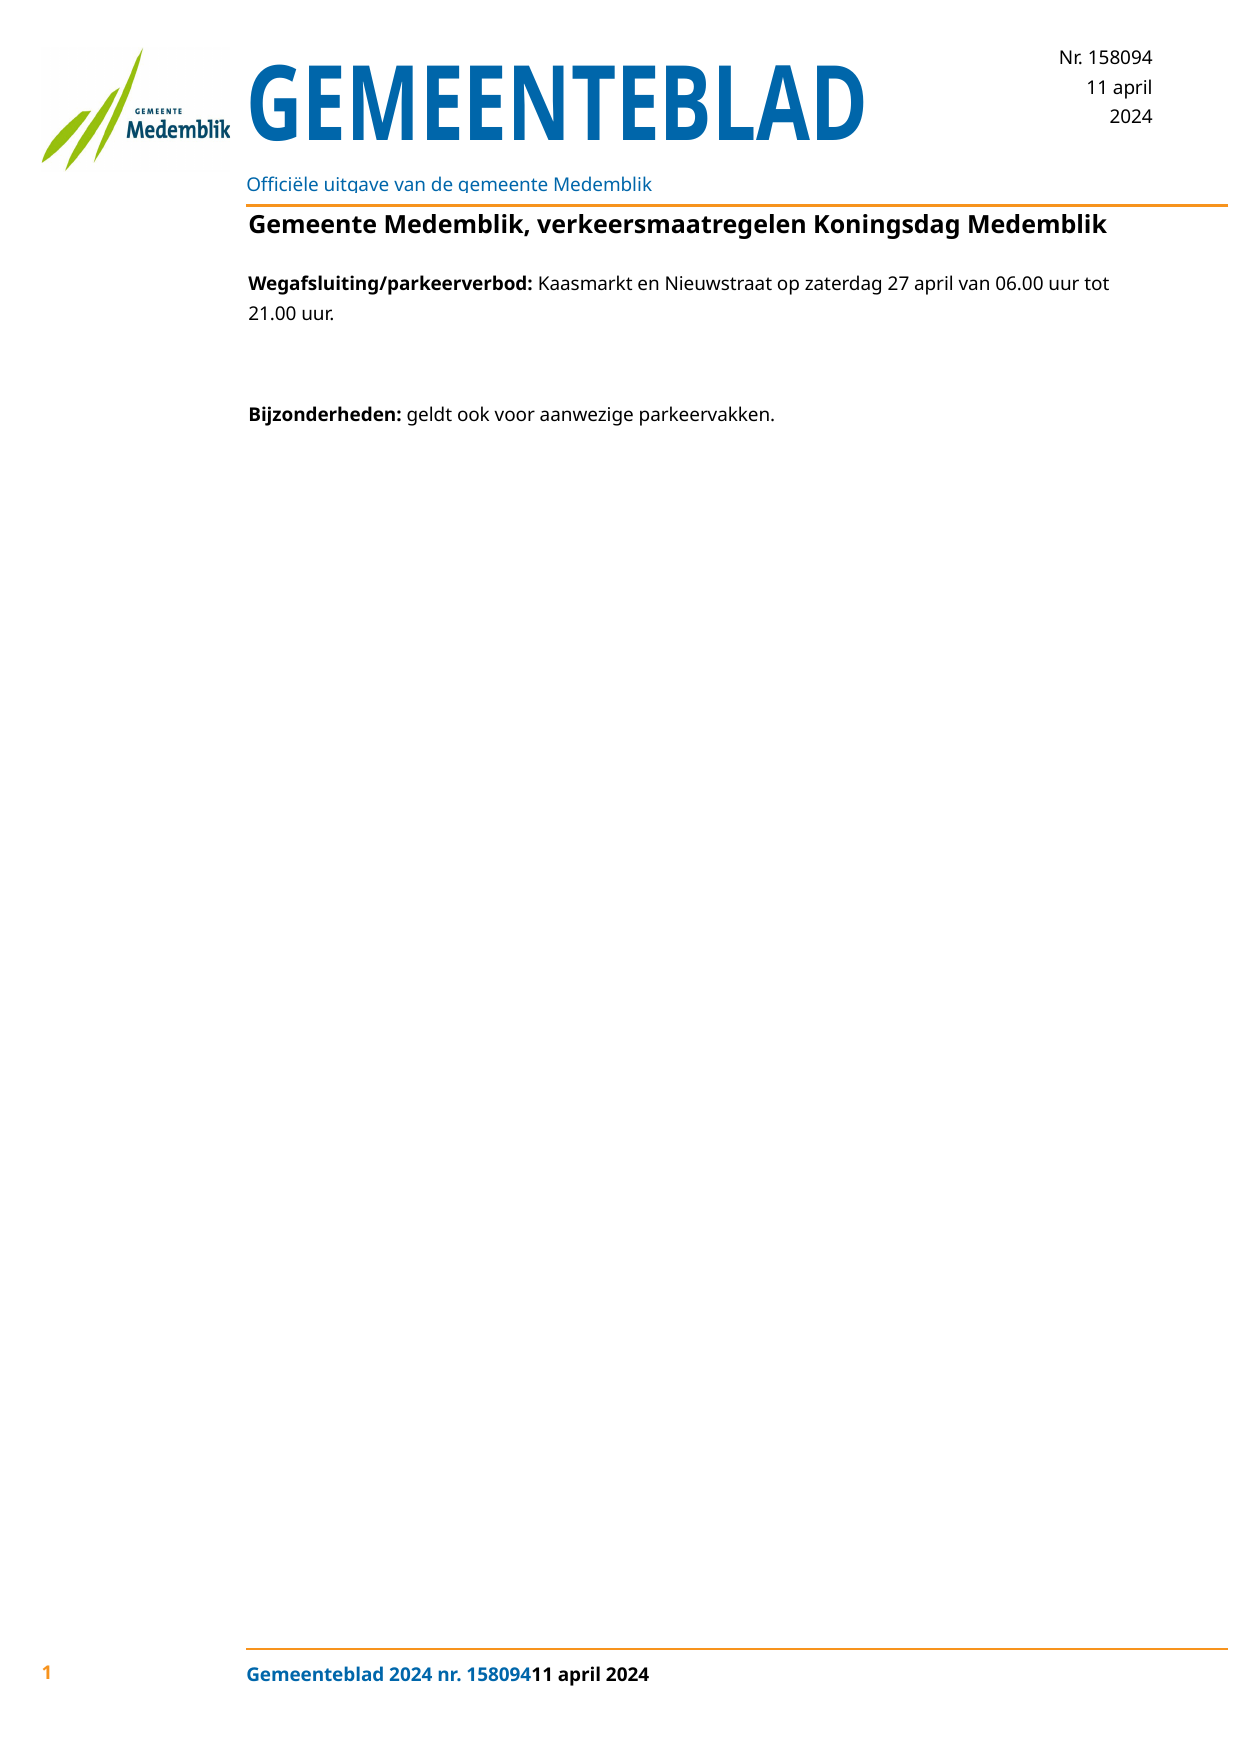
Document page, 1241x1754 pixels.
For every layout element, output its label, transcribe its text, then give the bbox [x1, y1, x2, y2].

picture [41, 47, 231, 172]
text Bijzonderheden: geldt ook voor aanwezige parkeervakken. [248, 401, 1152, 426]
text Wegafsluiting/parkeerverbod: Kaasmarkt en Nieuwstraat op zaterdag 27 april van 06.00 uur tot 21.00 uur. [248, 270, 1152, 326]
text Gemeente Medemblik, verkeersmaatregelen Koningsdag Medemblik [248, 207, 1152, 241]
